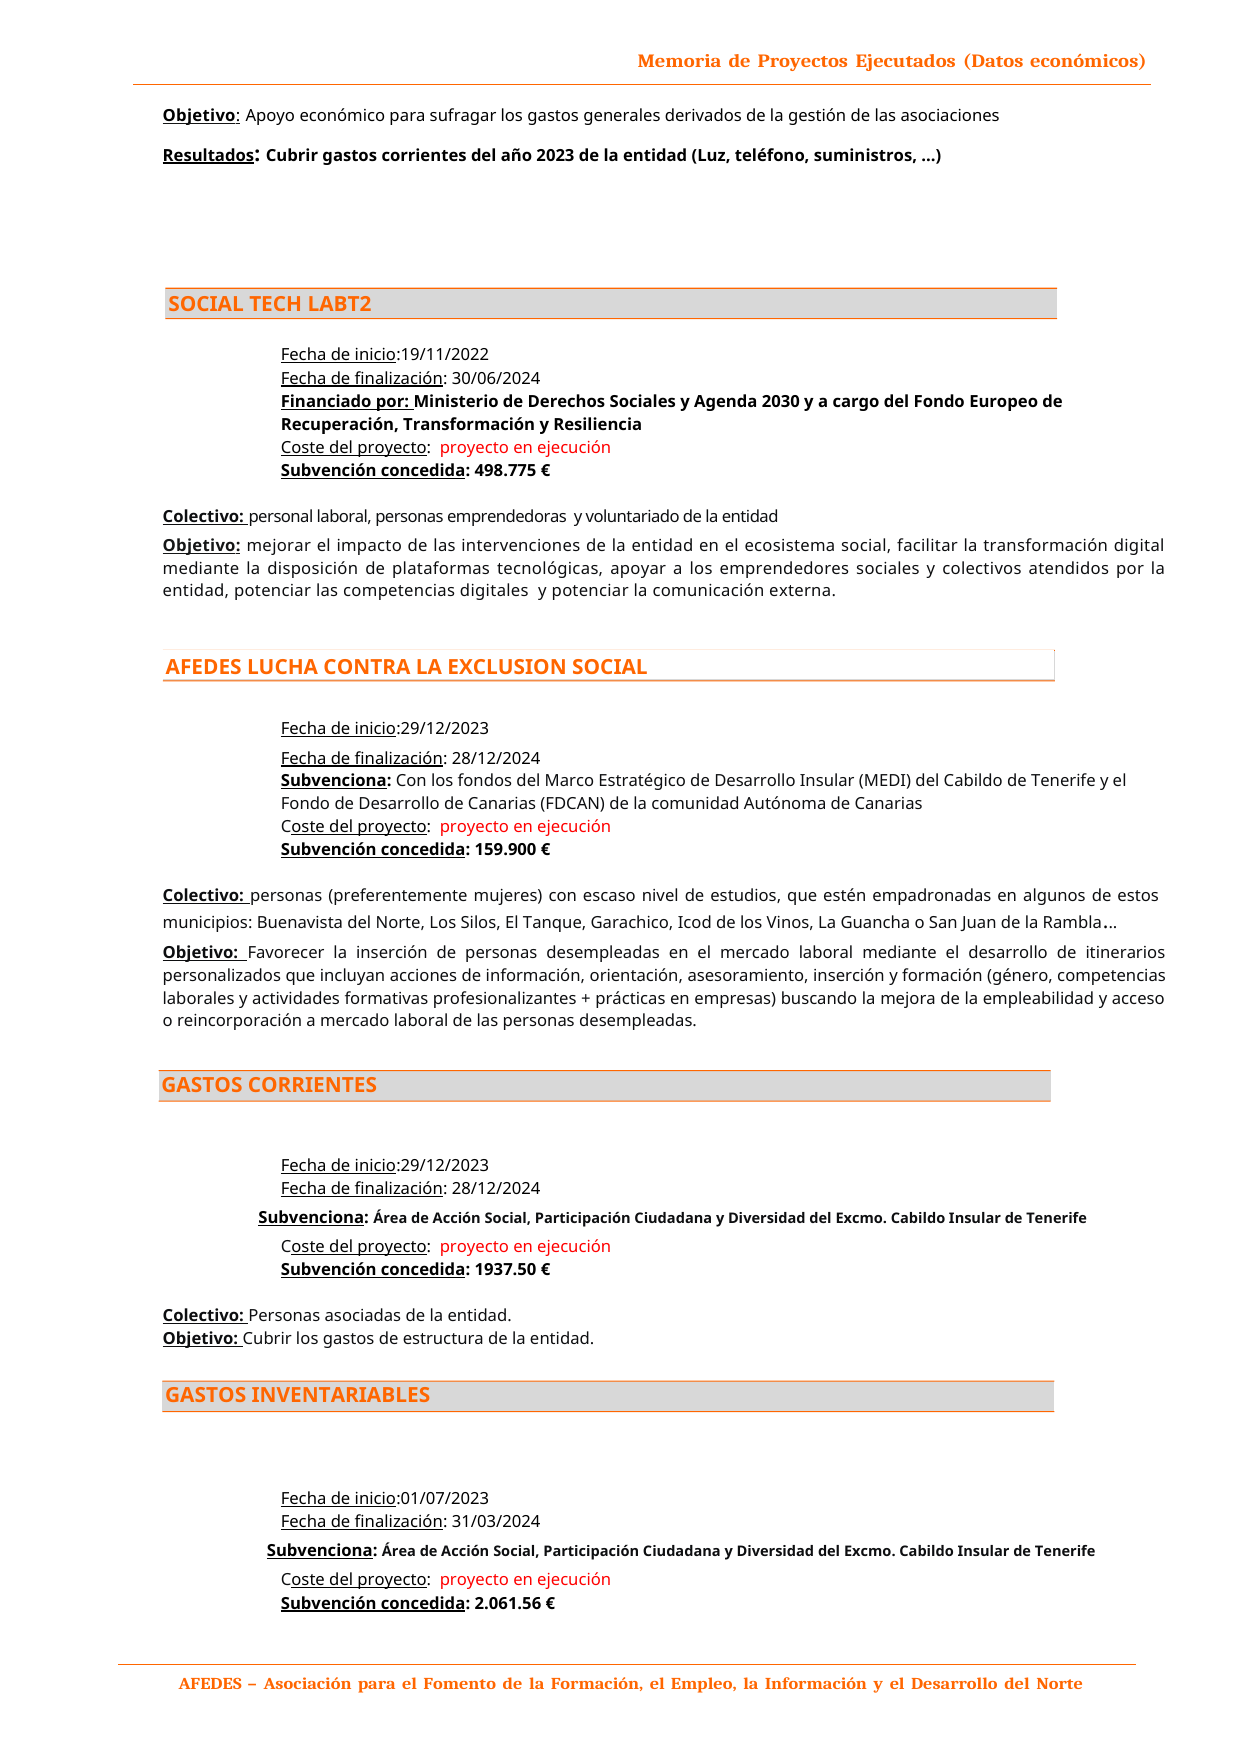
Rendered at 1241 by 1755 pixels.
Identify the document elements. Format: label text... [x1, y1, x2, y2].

text Objetivo: mejorar el impacto de las intervenciones de la entidad en el ecosistema social, facilitar la transformación digital mediante la disposición de plataformas tecnológicas, apoyar a los emprendedores sociales y colectivos atendidos por la entidad, potenciar las competencias digitales y potenciar la comunicación externa. [162, 533, 1167, 602]
text Fecha de finalización: 30/06/2024 [281, 366, 1167, 389]
text Coste del proyecto: proyecto en ejecución [281, 435, 1167, 458]
text Colectivo: Personas asociadas de la entidad. [162, 1304, 1161, 1327]
text Fecha de inicio:29/12/2023 [281, 1153, 1167, 1176]
text Subvenciona: Área de Acción Social, Participación Ciudadana y Diversidad del Excmo. Cabildo Insular de Tenerife [162, 1539, 1167, 1562]
text Subvenciona: Con los fondos del Marco Estratégico de Desarrollo Insular (MEDI) del Cabildo de Tenerife y el Fondo de Desarrollo de Canarias (FDCAN) de la comunidad Autónoma de Canarias [281, 769, 1167, 814]
text Colectivo: personas (preferentemente mujeres) con escaso nivel de estudios, que estén empadronadas en algunos de estos municipios: Buenavista del Norte, Los Silos, El Tanque, Garachico, Icod de los Vinos, La Guancha o San Juan de la Rambla... [162, 883, 1161, 935]
text Fecha de inicio:01/07/2023 [281, 1487, 1167, 1509]
text Subvenciona: Área de Acción Social, Participación Ciudadana y Diversidad del Excmo. Cabildo Insular de Tenerife [162, 1206, 1167, 1228]
text Subvención concedida: 1937.50 € [281, 1258, 1167, 1281]
text Subvención concedida: 498.775 € [281, 459, 1167, 481]
text Fecha de finalización: 31/03/2024 [281, 1510, 1167, 1533]
text Coste del proyecto: proyecto en ejecución [281, 1568, 1167, 1591]
text Objetivo: Apoyo económico para sufragar los gastos generales derivados de la gestión de las asociaciones [162, 103, 1167, 126]
text Financiado por: Ministerio de Derechos Sociales y Agenda 2030 y a cargo del Fondo Europeo de Recuperación, Transformación y Resiliencia [281, 389, 1167, 435]
text Fecha de inicio:29/12/2023 [206, 717, 1167, 739]
text Fecha de finalización: 28/12/2024 [281, 1177, 1167, 1199]
text Coste del proyecto: proyecto en ejecución [281, 1235, 1167, 1257]
text Objetivo: Cubrir los gastos de estructura de la entidad. [162, 1327, 1161, 1349]
text Objetivo: Favorecer la inserción de personas desempleadas en el mercado laboral mediante el desarrollo de itinerarios personalizados que incluyan acciones de información, orientación, asesoramiento, inserción y formación (género, competencias laborales y actividades formativas profesionalizantes + prácticas en empresas) buscando la mejora de la empleabilidad y acceso o reincorporación a mercado laboral de las personas desempleadas. [162, 941, 1167, 1032]
text Subvención concedida: 2.061.56 € [281, 1591, 1167, 1614]
text Coste del proyecto: proyecto en ejecución [281, 814, 1167, 837]
text Colectivo: personal laboral, personas emprendedoras y voluntariado de la entidad [162, 504, 1161, 527]
text Fecha de inicio:19/11/2022 [281, 343, 1167, 366]
text Subvención concedida: 159.900 € [281, 838, 1167, 860]
text Fecha de finalización: 28/12/2024 [281, 746, 1167, 769]
text Resultados: Cubrir gastos corrientes del año 2023 de la entidad (Luz, teléfono, suministros, …) [162, 139, 1167, 167]
text AFEDES LUCHA CONTRA LA EXCLUSION SOCIAL [165, 652, 1054, 679]
